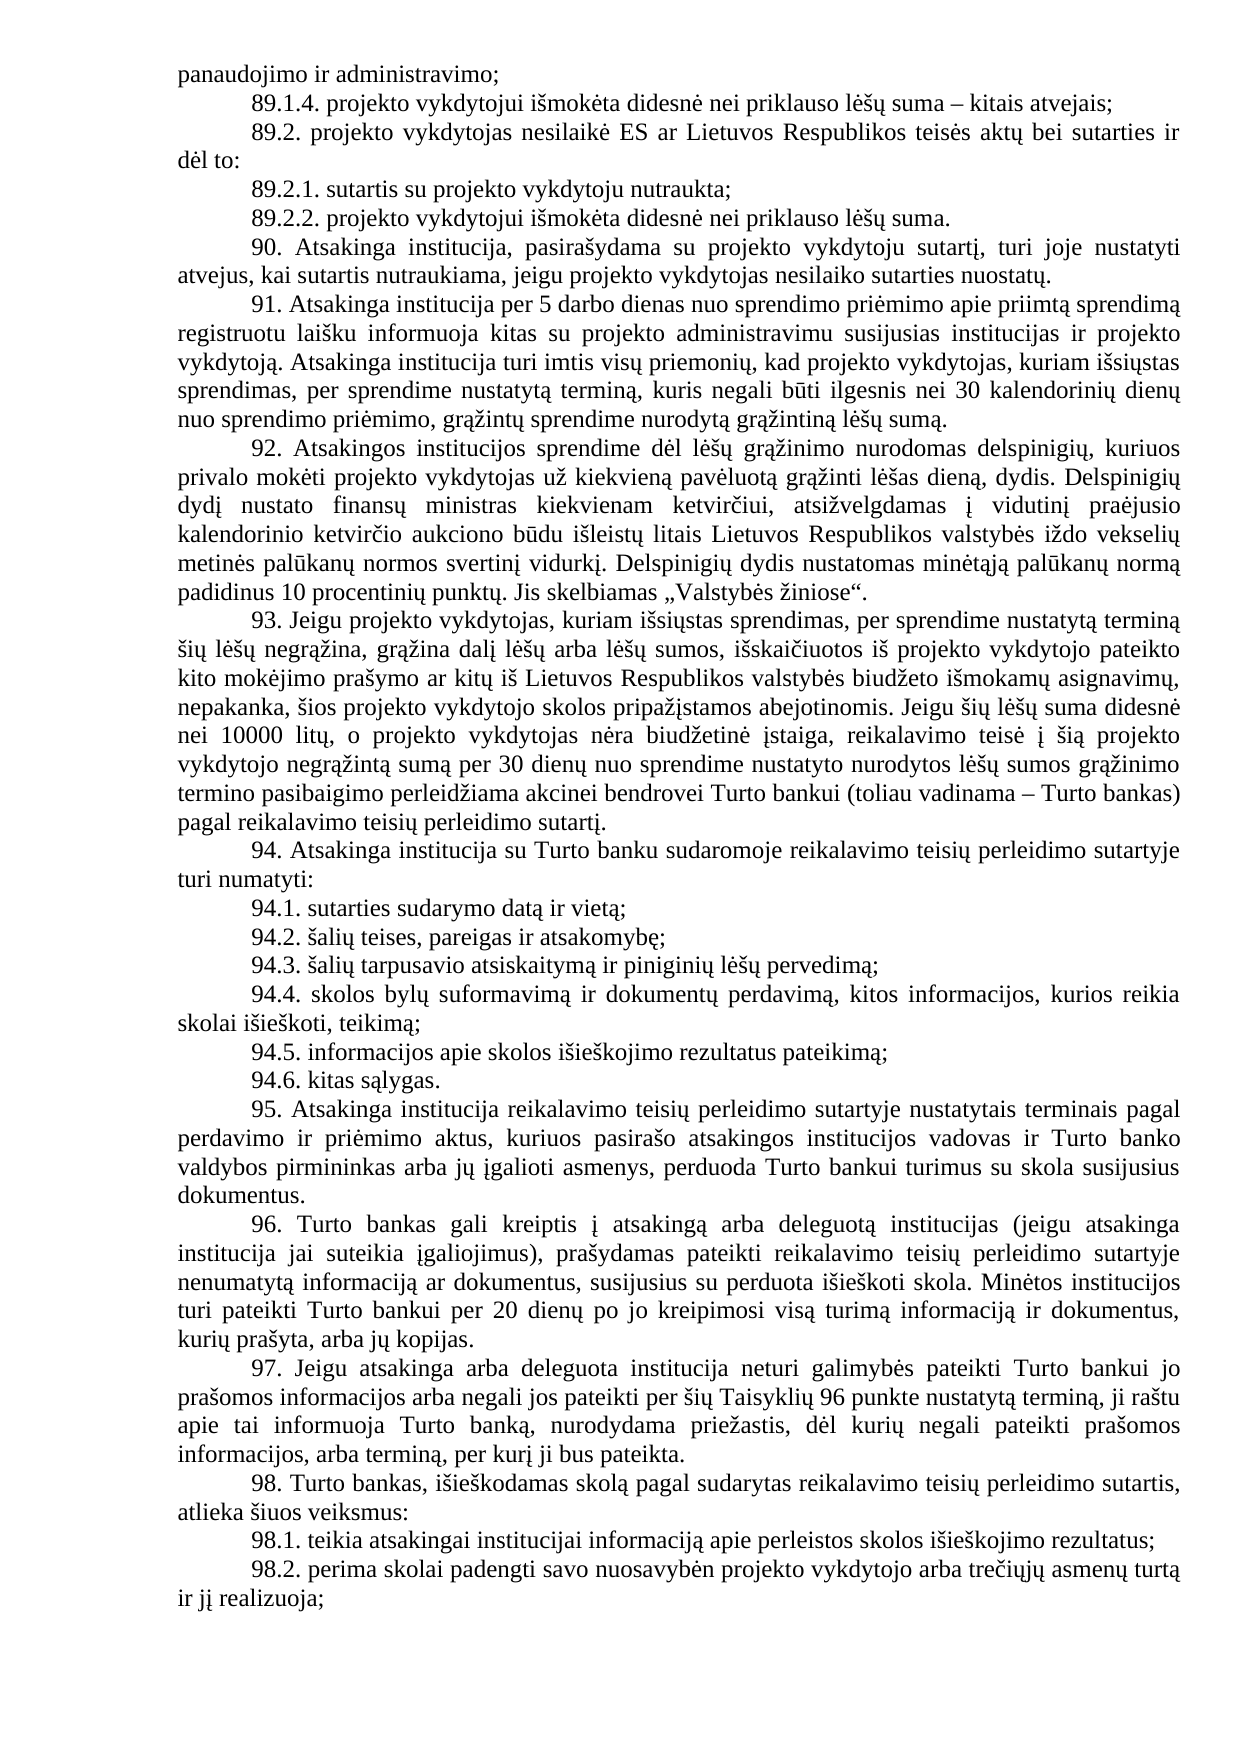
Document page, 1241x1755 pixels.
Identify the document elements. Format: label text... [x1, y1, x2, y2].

text 91. Atsakinga institucija per 5 darbo dienas nuo sprendimo priėmimo apie priimtą sprendimą registruotu laišku informuoja kitas su projekto administravimu susijusias institucijas ir projekto vykdytoją. Atsakinga institucija turi imtis visų priemonių, kad projekto vykdytojas, kuriam išsiųstas sprendimas, per sprendime nustatytą terminą, kuris negali būti ilgesnis nei 30 kalendorinių dienų nuo sprendimo priėmimo, grąžintų sprendime nurodytą grąžintiną lėšų sumą. [177, 289, 1181, 433]
text 98.2. perima skolai padengti savo nuosavybėn projekto vykdytojo arba trečiųjų asmenų turtą ir jį realizuoja; [177, 1554, 1181, 1612]
text 98. Turto bankas, išieškodamas skolą pagal sudarytas reikalavimo teisių perleidimo sutartis, atlieka šiuos veiksmus: [177, 1468, 1181, 1525]
text 94.1. sutarties sudarymo datą ir vietą; [177, 893, 1181, 922]
text 94.6. kitas sąlygas. [177, 1065, 1181, 1094]
text panaudojimo ir administravimo; [177, 59, 1181, 88]
text 89.1.4. projekto vykdytojui išmokėta didesnė nei priklauso lėšų suma – kitais atvejais; [177, 88, 1181, 117]
text 89.2.2. projekto vykdytojui išmokėta didesnė nei priklauso lėšų suma. [177, 203, 1181, 232]
text 94.2. šalių teises, pareigas ir atsakomybę; [177, 922, 1181, 950]
text 94.5. informacijos apie skolos išieškojimo rezultatus pateikimą; [177, 1037, 1181, 1065]
text 96. Turto bankas gali kreiptis į atsakingą arba deleguotą institucijas (jeigu atsakinga institucija jai suteikia įgaliojimus), prašydamas pateikti reikalavimo teisių perleidimo sutartyje nenumatytą informaciją ar dokumentus, susijusius su perduota išieškoti skola. Minėtos institucijos turi pateikti Turto bankui per 20 dienų po jo kreipimosi visą turimą informaciją ir dokumentus, kurių prašyta, arba jų kopijas. [177, 1209, 1181, 1353]
text 92. Atsakingos institucijos sprendime dėl lėšų grąžinimo nurodomas delspinigių, kuriuos privalo mokėti projekto vykdytojas už kiekvieną pavėluotą grąžinti lėšas dieną, dydis. Delspinigių dydį nustato finansų ministras kiekvienam ketvirčiui, atsižvelgdamas į vidutinį praėjusio kalendorinio ketvirčio aukciono būdu išleistų litais Lietuvos Respublikos valstybės iždo vekselių metinės palūkanų normos svertinį vidurkį. Delspinigių dydis nustatomas minėtąją palūkanų normą padidinus 10 procentinių punktų. Jis skelbiamas „Valstybės žiniose“. [177, 433, 1181, 605]
text 98.1. teikia atsakingai institucijai informaciją apie perleistos skolos išieškojimo rezultatus; [177, 1525, 1181, 1554]
text 94.4. skolos bylų suformavimą ir dokumentų perdavimą, kitos informacijos, kurios reikia skolai išieškoti, teikimą; [177, 979, 1181, 1037]
text 89.2.1. sutartis su projekto vykdytoju nutraukta; [177, 174, 1181, 203]
text 93. Jeigu projekto vykdytojas, kuriam išsiųstas sprendimas, per sprendime nustatytą terminą šių lėšų negrąžina, grąžina dalį lėšų arba lėšų sumos, išskaičiuotos iš projekto vykdytojo pateikto kito mokėjimo prašymo ar kitų iš Lietuvos Respublikos valstybės biudžeto išmokamų asignavimų, nepakanka, šios projekto vykdytojo skolos pripažįstamos abejotinomis. Jeigu šių lėšų suma didesnė nei 10000 litų, o projekto vykdytojas nėra biudžetinė įstaiga, reikalavimo teisė į šią projekto vykdytojo negrąžintą sumą per 30 dienų nuo sprendime nustatyto nurodytos lėšų sumos grąžinimo termino pasibaigimo perleidžiama akcinei bendrovei Turto bankui (toliau vadinama – Turto bankas) pagal reikalavimo teisių perleidimo sutartį. [177, 605, 1181, 835]
text 94.3. šalių tarpusavio atsiskaitymą ir piniginių lėšų pervedimą; [177, 950, 1181, 979]
text 89.2. projekto vykdytojas nesilaikė ES ar Lietuvos Respublikos teisės aktų bei sutarties ir dėl to: [177, 117, 1181, 174]
text 97. Jeigu atsakinga arba deleguota institucija neturi galimybės pateikti Turto bankui jo prašomos informacijos arba negali jos pateikti per šių Taisyklių 96 punkte nustatytą terminą, ji raštu apie tai informuoja Turto banką, nurodydama priežastis, dėl kurių negali pateikti prašomos informacijos, arba terminą, per kurį ji bus pateikta. [177, 1353, 1181, 1468]
text 95. Atsakinga institucija reikalavimo teisių perleidimo sutartyje nustatytais terminais pagal perdavimo ir priėmimo aktus, kuriuos pasirašo atsakingos institucijos vadovas ir Turto banko valdybos pirmininkas arba jų įgalioti asmenys, perduoda Turto bankui turimus su skola susijusius dokumentus. [177, 1094, 1181, 1209]
text 94. Atsakinga institucija su Turto banku sudaromoje reikalavimo teisių perleidimo sutartyje turi numatyti: [177, 835, 1181, 893]
text 90. Atsakinga institucija, pasirašydama su projekto vykdytoju sutartį, turi joje nustatyti atvejus, kai sutartis nutraukiama, jeigu projekto vykdytojas nesilaiko sutarties nuostatų. [177, 232, 1181, 289]
